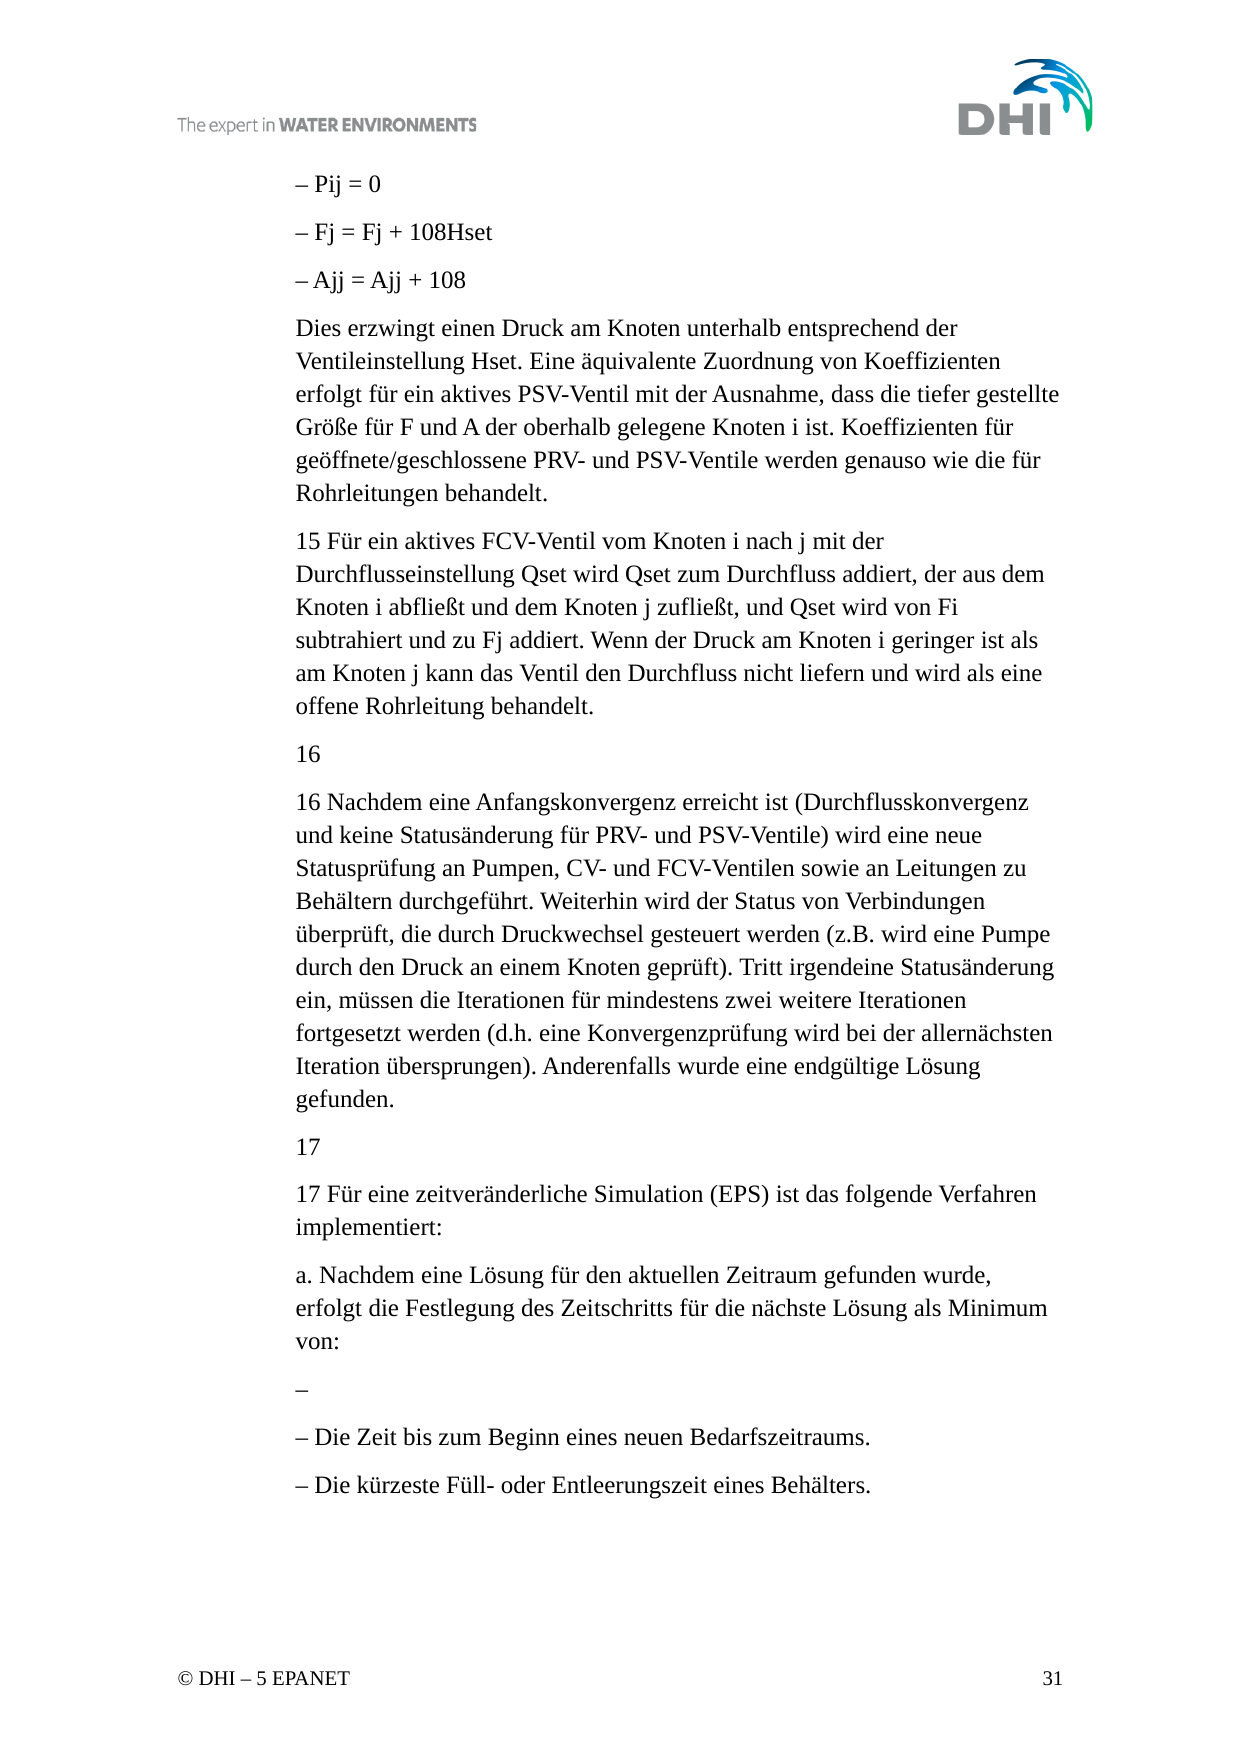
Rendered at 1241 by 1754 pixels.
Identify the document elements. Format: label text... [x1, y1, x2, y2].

text – [295, 1374, 1063, 1403]
text – Pij = 0 [295, 169, 1063, 198]
text 17 [295, 1132, 1063, 1160]
text 15 Für ein aktives FCV-Ventil vom Knoten i nach j mit der Durchflusseinstellung Qset wird Qset zum Durchfluss addiert, der aus dem Knoten i abfließt und dem Knoten j zufließt, und Qset wird von Fi subtrahiert und zu Fj addiert. Wenn der Druck am Knoten i geringer ist als am Knoten j kann das Ventil den Durchfluss nicht liefern und wird als eine offene Rohrleitung behandelt. [295, 526, 1063, 720]
text – Ajj = Ajj + 108 [295, 265, 1063, 294]
picture [958, 59, 1093, 135]
picture [177, 117, 477, 135]
text 16 [295, 739, 1063, 768]
text 17 Für eine zeitveränderliche Simulation (EPS) ist das folgende Verfahren implementiert: [295, 1179, 1063, 1241]
text – Die Zeit bis zum Beginn eines neuen Bedarfszeitraums. [295, 1422, 1063, 1451]
text – Fj = Fj + 108Hset [295, 217, 1063, 246]
text Dies erzwingt einen Druck am Knoten unterhalb entsprechend der Ventileinstellung Hset. Eine äquivalente Zuordnung von Koeffizienten erfolgt für ein aktives PSV-Ventil mit der Ausnahme, dass die tiefer gestellte Größe für F und A der oberhalb gelegene Knoten i ist. Koeffizienten für geöffnete/geschlossene PRV- und PSV-Ventile werden genauso wie die für Rohrleitungen behandelt. [295, 313, 1063, 507]
text 16 Nachdem eine Anfangskonvergenz erreicht ist (Durchflusskonvergenz und keine Statusänderung für PRV- und PSV-Ventile) wird eine neue Statusprüfung an Pumpen, CV- und FCV-Ventilen sowie an Leitungen zu Behältern durchgeführt. Weiterhin wird der Status von Verbindungen überprüft, die durch Druckwechsel gesteuert werden (z.B. wird eine Pumpe durch den Druck an einem Knoten geprüft). Tritt irgendeine Statusänderung ein, müssen die Iterationen für mindestens zwei weitere Iterationen fortgesetzt werden (d.h. eine Konvergenzprüfung wird bei der allernächsten Iteration übersprungen). Anderenfalls wurde eine endgültige Lösung gefunden. [295, 787, 1063, 1113]
text – Die kürzeste Füll- oder Entleerungszeit eines Behälters. [295, 1470, 1063, 1498]
text a. Nachdem eine Lösung für den aktuellen Zeitraum gefunden wurde, erfolgt die Festlegung des Zeitschritts für die nächste Lösung als Minimum von: [295, 1260, 1063, 1355]
